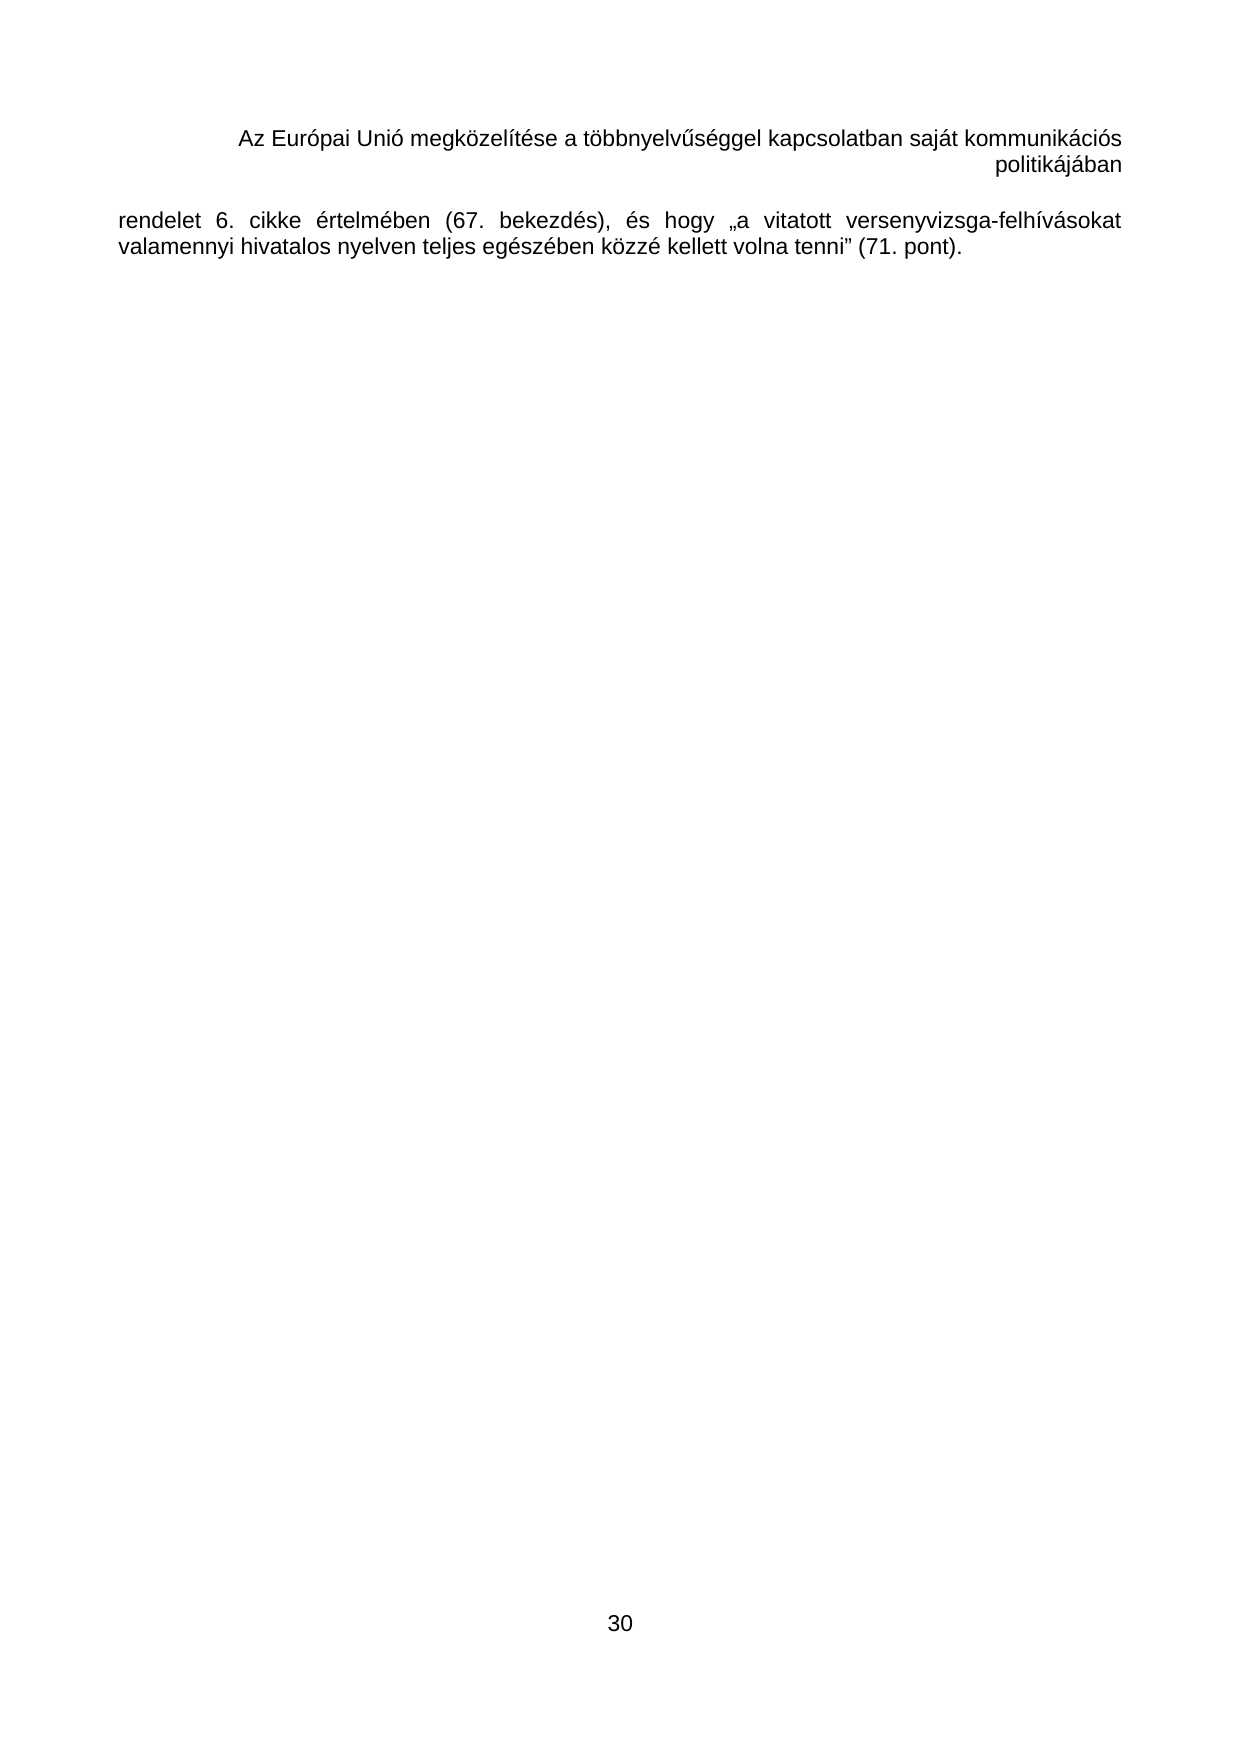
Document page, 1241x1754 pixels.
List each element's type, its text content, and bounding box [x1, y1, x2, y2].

text rendelet 6. cikke értelmében (67. bekezdés), és hogy „a vitatott versenyvizsga-felhívásokat valamennyi hivatalos nyelven teljes egészében közzé kellett volna tenni” (71. pont). [118, 207, 1122, 259]
